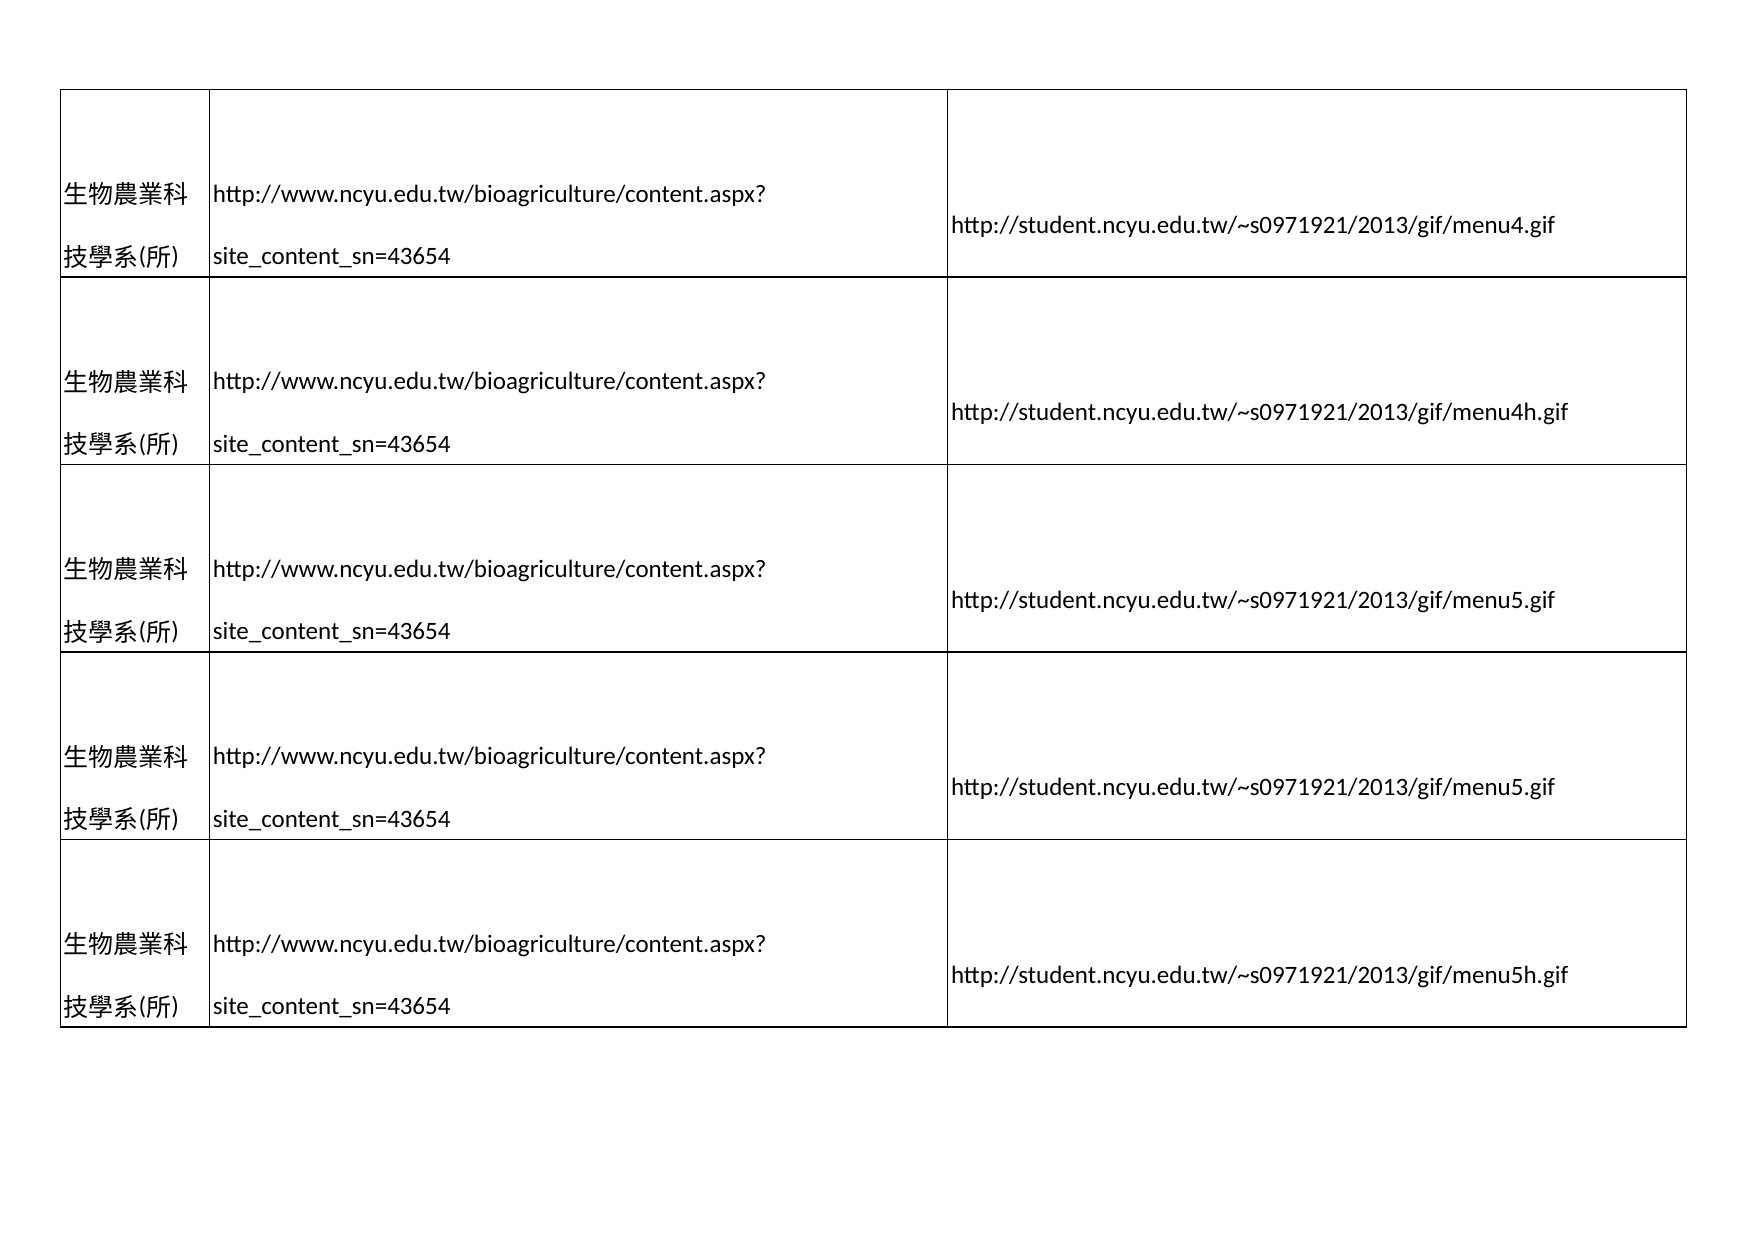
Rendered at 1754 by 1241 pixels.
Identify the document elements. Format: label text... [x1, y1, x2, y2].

table_cell 生物農業科技學系(所) [61, 278, 209, 464]
table_cell http://student.ncyu.edu.tw/~s0971921/2013/gif/menu4h.gif [948, 278, 1686, 464]
table_cell 生物農業科技學系(所) [61, 840, 209, 1026]
table_cell 生物農業科技學系(所) [61, 90, 209, 276]
table_cell http://student.ncyu.edu.tw/~s0971921/2013/gif/menu5.gif [948, 465, 1686, 651]
table_cell http://student.ncyu.edu.tw/~s0971921/2013/gif/menu5.gif [948, 653, 1686, 839]
table_cell http://www.ncyu.edu.tw/bioagriculture/content.aspx?site_content_sn=43654 [210, 278, 947, 464]
table_cell http://www.ncyu.edu.tw/bioagriculture/content.aspx?site_content_sn=43654 [210, 653, 947, 839]
table_cell http://www.ncyu.edu.tw/bioagriculture/content.aspx?site_content_sn=43654 [210, 90, 947, 276]
table_cell http://student.ncyu.edu.tw/~s0971921/2013/gif/menu4.gif [948, 90, 1686, 276]
table_cell http://www.ncyu.edu.tw/bioagriculture/content.aspx?site_content_sn=43654 [210, 840, 947, 1026]
table_cell 生物農業科技學系(所) [61, 465, 209, 651]
table_cell 生物農業科技學系(所) [61, 653, 209, 839]
table_cell http://student.ncyu.edu.tw/~s0971921/2013/gif/menu5h.gif [948, 840, 1686, 1026]
table_cell http://www.ncyu.edu.tw/bioagriculture/content.aspx?site_content_sn=43654 [210, 465, 947, 651]
